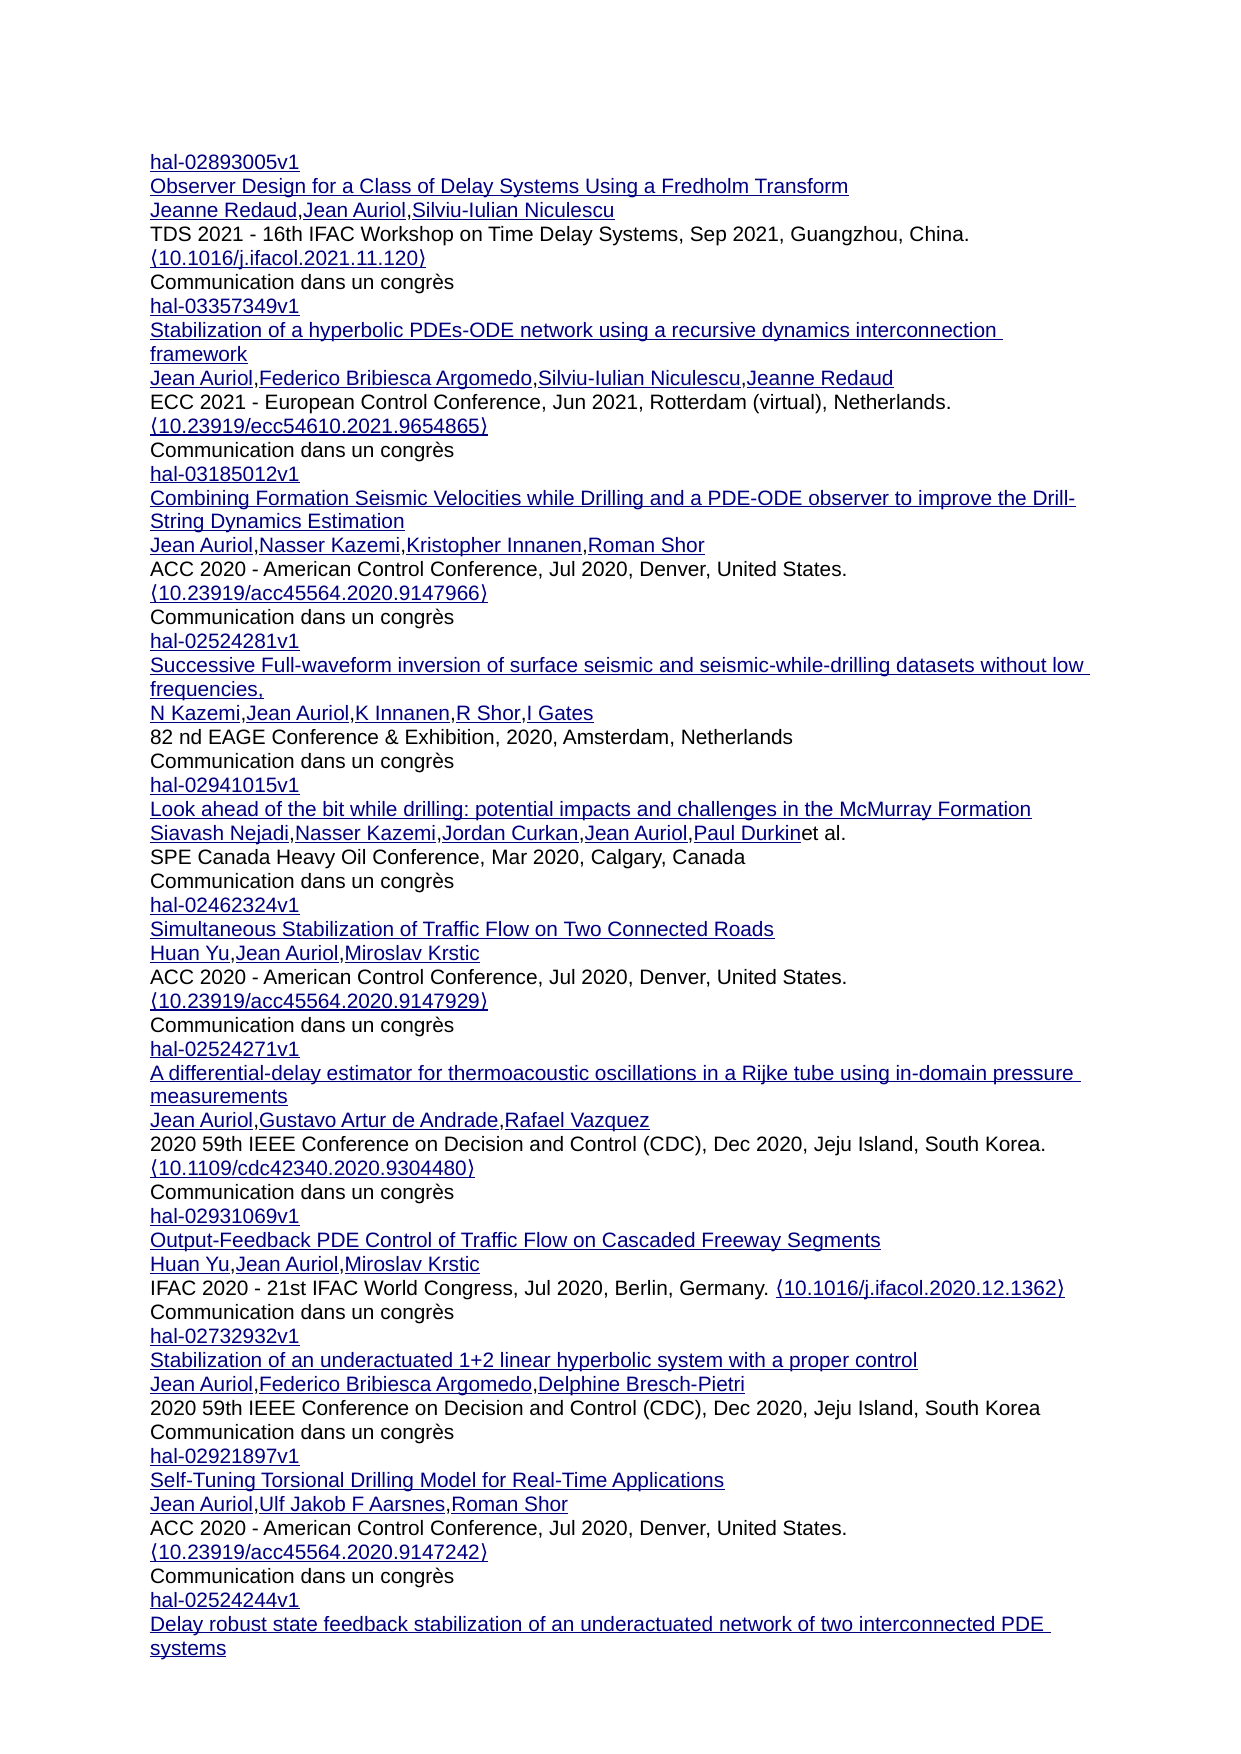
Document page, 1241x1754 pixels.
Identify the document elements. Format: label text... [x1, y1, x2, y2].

table_cell hal-02893005v1 [150, 150, 1090, 174]
table_cell Observer Design for a Class of Delay Systems Using a Fredholm Transform Jeanne Redaud,Jean Auriol,Silviu-Iulian Niculescu TDS 2021 - 16th IFAC Workshop on Time Delay Systems, Sep 2021, Guangzhou, China. ⟨10.1016/j.ifacol.2021.11.120⟩ Communication dans un congrès hal-03357349v1 [150, 174, 1090, 318]
table_cell Combining Formation Seismic Velocities while Drilling and a PDE-ODE observer to improve the Drill-String Dynamics Estimation Jean Auriol,Nasser Kazemi,Kristopher Innanen,Roman Shor ACC 2020 - American Control Conference, Jul 2020, Denver, United States. ⟨10.23919/acc45564.2020.9147966⟩ Communication dans un congrès hal-02524281v1 [150, 485, 1090, 653]
table_cell frequencies, N Kazemi,Jean Auriol,K Innanen,R Shor,I Gates 82 nd EAGE Conference & Exhibition, 2020, Amsterdam, Netherlands Communication dans un congrès hal-02941015v1 [150, 675, 1090, 797]
table_cell Self-Tuning Torsional Drilling Model for Real-Time Applications Jean Auriol,Ulf Jakob F Aarsnes,Roman Shor ACC 2020 - American Control Conference, Jul 2020, Denver, United States. ⟨10.23919/acc45564.2020.9147242⟩ Communication dans un congrès hal-02524244v1 [150, 1468, 1090, 1611]
table_cell A differential-delay estimator for thermoacoustic oscillations in a Rijke tube using in-domain pressure measurements Jean Auriol,Gustavo Artur de Andrade,Rafael Vazquez 2020 59th IEEE Conference on Decision and Control (CDC), Dec 2020, Jeju Island, South Korea. ⟨10.1109/cdc42340.2020.9304480⟩ Communication dans un congrès hal-02931069v1 [150, 1060, 1090, 1228]
table_cell Output-Feedback PDE Control of Traffic Flow on Cascaded Freeway Segments Huan Yu,Jean Auriol,Miroslav Krstic IFAC 2020 - 21st IFAC World Congress, Jul 2020, Berlin, Germany. ⟨10.1016/j.ifacol.2020.12.1362⟩ Communication dans un congrès hal-02732932v1 [150, 1228, 1090, 1348]
table_cell Successive Full-waveform inversion of surface seismic and seismic-while-drilling datasets without low [150, 653, 1090, 674]
table_cell Stabilization of a hyperbolic PDEs-ODE network using a recursive dynamics interconnection framework Jean Auriol,Federico Bribiesca Argomedo,Silviu-Iulian Niculescu,Jeanne Redaud ECC 2021 - European Control Conference, Jun 2021, Rotterdam (virtual), Netherlands. ⟨10.23919/ecc54610.2021.9654865⟩ Communication dans un congrès hal-03185012v1 [150, 318, 1090, 485]
table_cell Simultaneous Stabilization of Traffic Flow on Two Connected Roads Huan Yu,Jean Auriol,Miroslav Krstic ACC 2020 - American Control Conference, Jul 2020, Denver, United States. ⟨10.23919/acc45564.2020.9147929⟩ Communication dans un congrès hal-02524271v1 [150, 917, 1090, 1060]
table_cell Look ahead of the bit while drilling: potential impacts and challenges in the McMurray Formation Siavash Nejadi,Nasser Kazemi,Jordan Curkan,Jean Auriol,Paul Durkinet al. SPE Canada Heavy Oil Conference, Mar 2020, Calgary, Canada Communication dans un congrès hal-02462324v1 [150, 797, 1090, 917]
table_cell Delay robust state feedback stabilization of an underactuated network of two interconnected PDE systems [150, 1611, 1090, 1659]
table_cell Stabilization of an underactuated 1+2 linear hyperbolic system with a proper control Jean Auriol,Federico Bribiesca Argomedo,Delphine Bresch-Pietri 2020 59th IEEE Conference on Decision and Control (CDC), Dec 2020, Jeju Island, South Korea Communication dans un congrès hal-02921897v1 [150, 1348, 1090, 1468]
